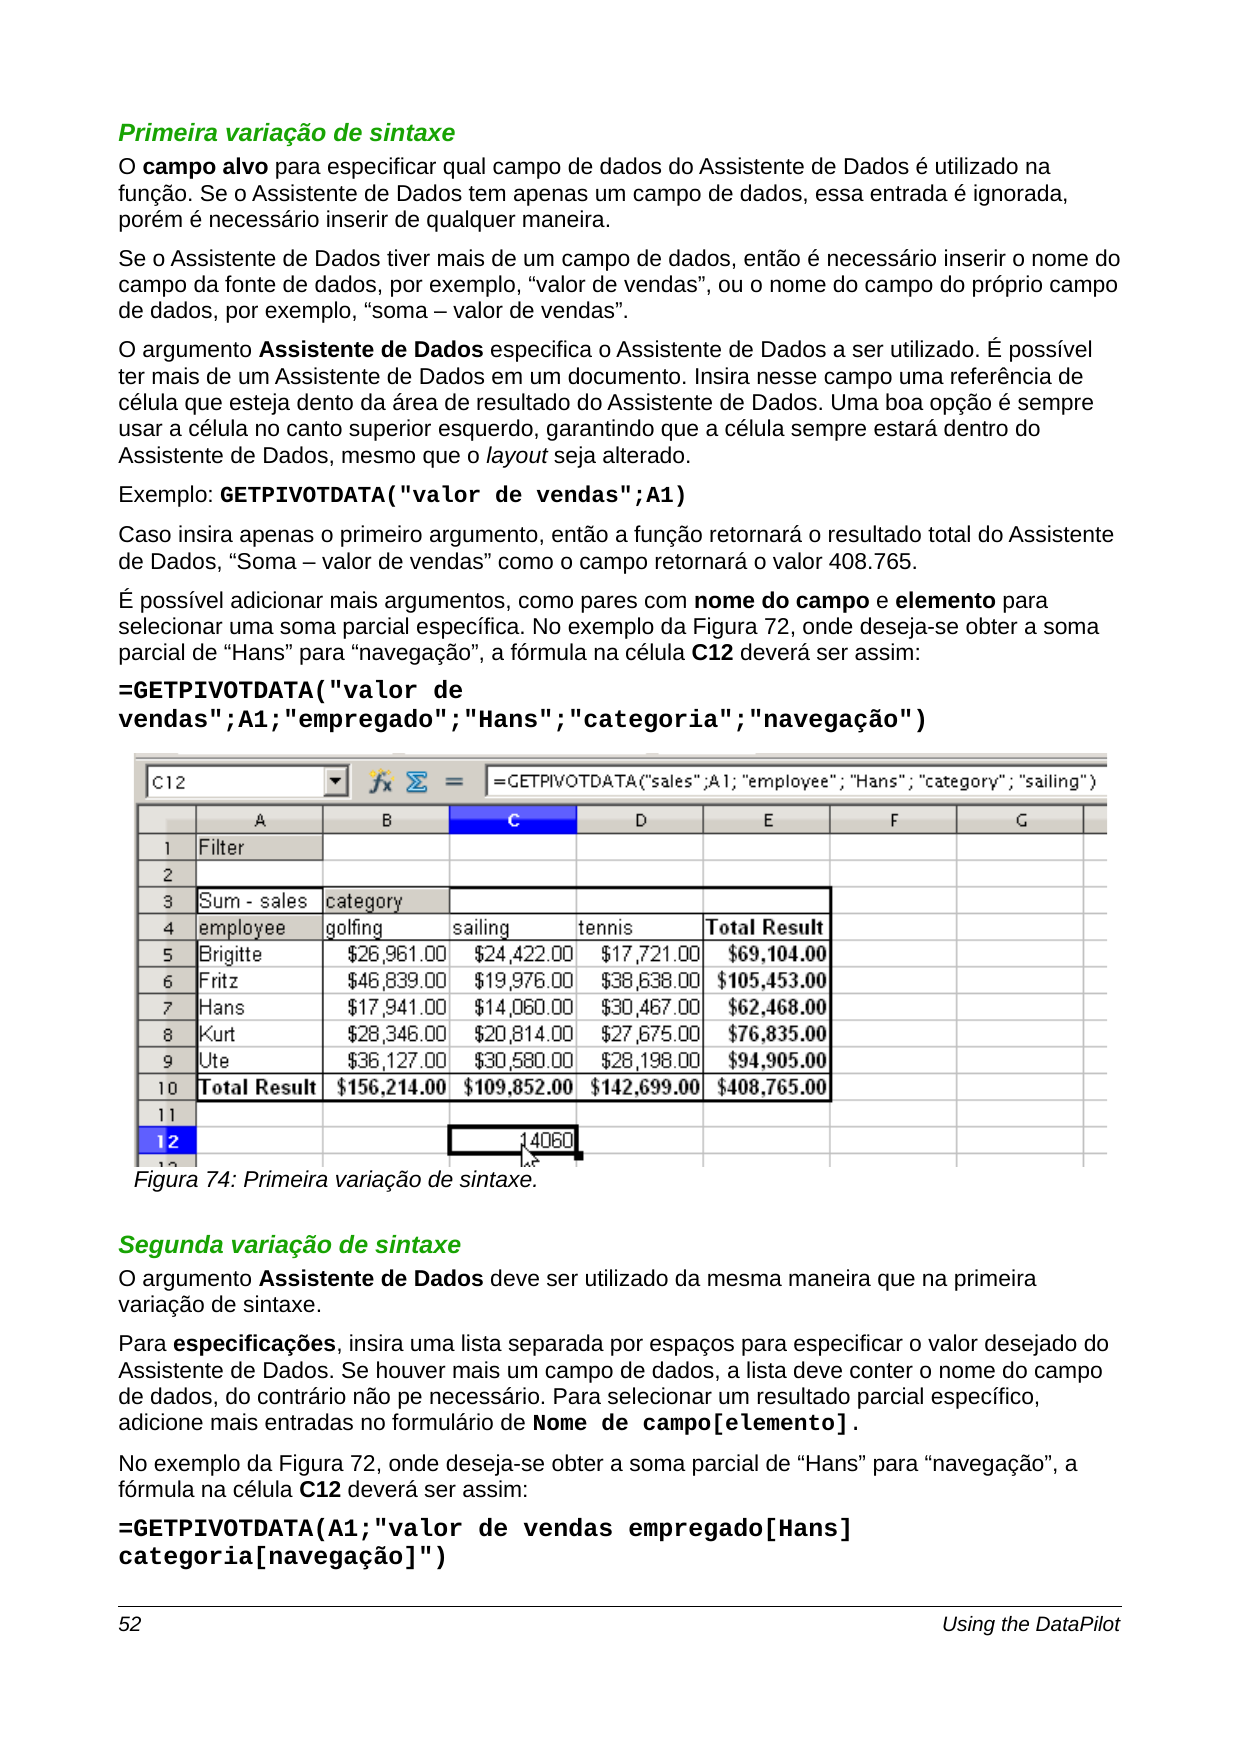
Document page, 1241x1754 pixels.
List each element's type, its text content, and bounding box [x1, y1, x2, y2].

text Figura 74: Primeira variação de sintaxe. [133, 1167, 1107, 1192]
text Caso insira apenas o primeiro argumento, então a função retornará o resultado total do Assistente de Dados, “Soma – valor de vendas” como o campo retornará o valor 408.765. [118, 521, 1122, 574]
text Exemplo: GETPIVOTDATA("valor de vendas";A1) [118, 481, 1122, 509]
text Para especificações, insira uma lista separada por espaços para especificar o valor desejado do Assistente de Dados. Se houver mais um campo de dados, a lista deve conter o nome do campo de dados, do contrário não pe necessário. Para selecionar um resultado parcial específico, adicione mais entradas no formulário de Nome de campo[elemento]. [118, 1330, 1122, 1438]
text O argumento Assistente de Dados deve ser utilizado da mesma maneira que na primeira variação de sintaxe. [118, 1265, 1122, 1318]
text Se o Assistente de Dados tiver mais de um campo de dados, então é necessário inserir o nome do campo da fonte de dados, por exemplo, “valor de vendas”, ou o nome do campo do próprio campo de dados, por exemplo, “soma – valor de vendas”. [118, 245, 1122, 324]
subtitle Segunda variação de sintaxe [118, 1230, 1122, 1259]
text O campo alvo para especificar qual campo de dados do Assistente de Dados é utilizado na função. Se o Assistente de Dados tem apenas um campo de dados, essa entrada é ignorada, porém é necessário inserir de qualquer maneira. [118, 153, 1122, 232]
picture [133, 753, 1108, 1167]
text O argumento Assistente de Dados especifica o Assistente de Dados a ser utilizado. É possível ter mais de um Assistente de Dados em um documento. Insira nesse campo uma referência de célula que esteja dento da área de resultado do Assistente de Dados. Uma boa opção é sempre usar a célula no canto superior esquerdo, garantindo que a célula sempre estará dentro do Assistente de Dados, mesmo que o layout seja alterado. [118, 336, 1122, 468]
text É possível adicionar mais argumentos, como pares com nome do campo e elemento para selecionar uma soma parcial específica. No exemplo da Figura 72, onde deseja-se obter a soma parcial de “Hans” para “navegação”, a fórmula na célula C12 deverá ser assim: [118, 587, 1122, 666]
text =GETPIVOTDATA(A1;"valor de vendas empregado[Hans] categoria[navegação]") [118, 1515, 1122, 1572]
subtitle Primeira variação de sintaxe [118, 118, 1122, 147]
text No exemplo da Figura 72, onde deseja-se obter a soma parcial de “Hans” para “navegação”, a fórmula na célula C12 deverá ser assim: [118, 1450, 1122, 1503]
text =GETPIVOTDATA("valor de vendas";A1;"empregado";"Hans";"categoria";"navegação") [118, 678, 1122, 735]
